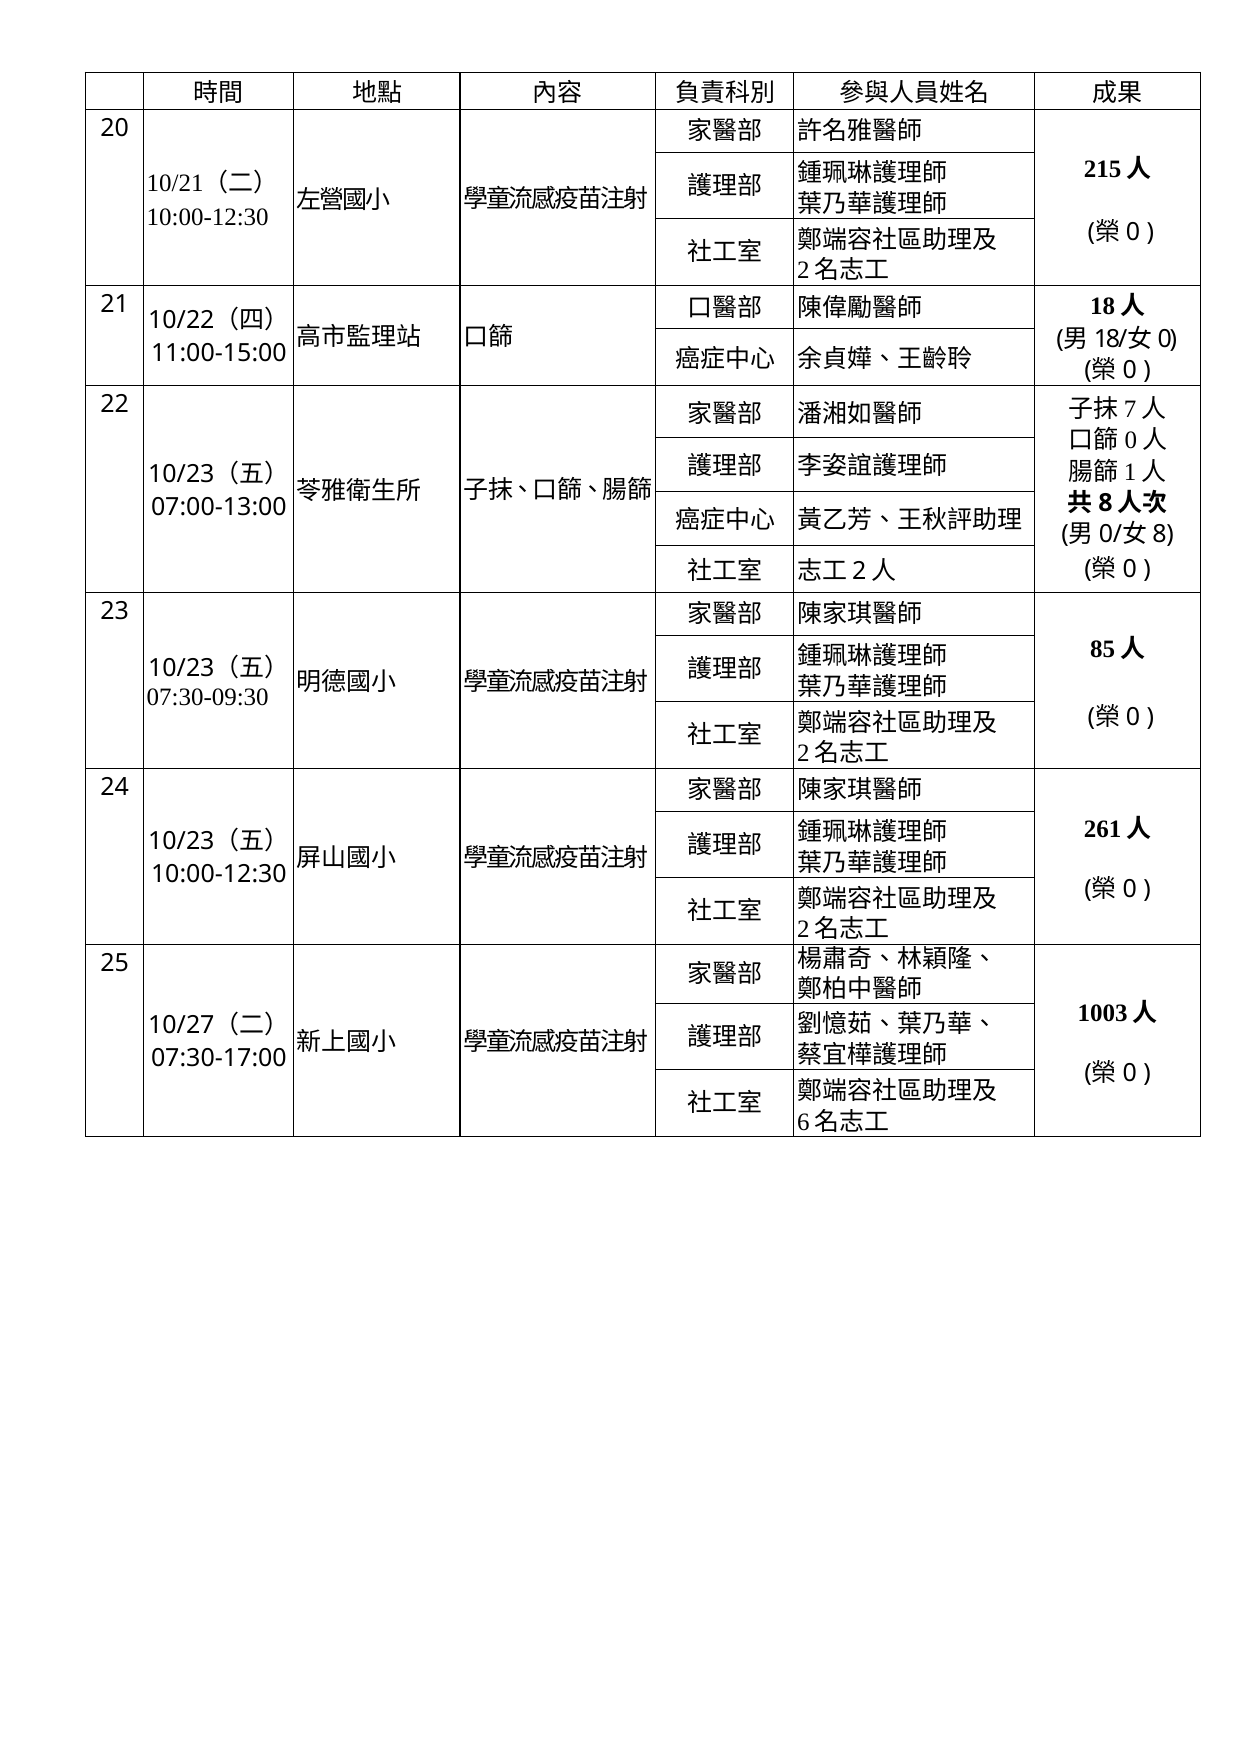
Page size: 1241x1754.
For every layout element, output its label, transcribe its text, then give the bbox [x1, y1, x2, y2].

table_cell 215人 (榮 0 ) [1035, 110, 1200, 285]
table_cell 10/23（五） 07:00-13:00 [144, 386, 293, 592]
table_cell 鍾珮琳護理師 葉乃華護理師 [794, 636, 1034, 701]
table_cell 屏山國小 [294, 769, 459, 943]
table_cell 20 [86, 110, 143, 285]
table_cell 口醫部 [656, 286, 793, 328]
table_cell 10/23（五） 07:30-09:30 [144, 593, 293, 768]
table_cell 鄭端容社區助理及 2名志工 [794, 878, 1034, 943]
table_header 內容 [461, 73, 655, 109]
table_cell 家醫部 [656, 593, 793, 635]
table_cell 志工2人 [794, 546, 1034, 592]
table_cell 黃乙芳、王秋評助理 [794, 492, 1034, 545]
table_cell 10/21（二） 10:00-12:30 [144, 110, 293, 285]
table_cell 苓雅衛生所 [294, 386, 459, 592]
table_cell 家醫部 [656, 386, 793, 437]
table_cell 家醫部 [656, 945, 793, 1003]
table_cell 李姿誼護理師 [794, 438, 1034, 491]
table_cell 社工室 [656, 1070, 793, 1136]
table_cell 劉憶茹、葉乃華、 蔡宜樺護理師 [794, 1004, 1034, 1069]
table_cell 明德國小 [294, 593, 459, 768]
table_cell 21 [86, 286, 143, 384]
table_cell 25 [86, 945, 143, 1136]
table_cell 潘湘如醫師 [794, 386, 1034, 437]
table_cell 子抹、口篩、腸篩 [461, 386, 655, 592]
table_cell 社工室 [656, 702, 793, 768]
table_cell 子抹7人 口篩 0人 腸篩1人 共 8人次 (男0/女8) (榮 0 ) [1035, 386, 1200, 592]
table_cell 陳偉勵醫師 [794, 286, 1034, 328]
table_cell 85人 (榮 0 ) [1035, 593, 1200, 768]
table_cell 18人 (男18/女0) (榮 0 ) [1035, 286, 1200, 384]
table_cell 口篩 [461, 286, 655, 384]
table_cell 楊肅奇、林穎隆、 鄭柏中醫師 [794, 945, 1034, 1003]
table_cell 社工室 [656, 546, 793, 592]
table_cell 左營國小 [294, 110, 459, 285]
table_cell 24 [86, 769, 143, 943]
table_cell 10/23（五） 10:00-12:30 [144, 769, 293, 943]
table_cell 鄭端容社區助理及 2名志工 [794, 219, 1034, 285]
table_cell 新上國小 [294, 945, 459, 1136]
table_cell 鄭端容社區助理及 2名志工 [794, 702, 1034, 768]
table_header 時間 [144, 73, 293, 109]
table_cell 社工室 [656, 219, 793, 285]
table_cell 10/22（四） 11:00-15:00 [144, 286, 293, 384]
table_cell 家醫部 [656, 110, 793, 152]
table_cell 22 [86, 386, 143, 592]
table_cell 高市監理站 [294, 286, 459, 384]
table_cell 社工室 [656, 878, 793, 943]
table_cell 261人 (榮 0 ) [1035, 769, 1200, 943]
table_cell 護理部 [656, 636, 793, 701]
table_cell 家醫部 [656, 769, 793, 811]
table_cell 余貞嬅、王齡聆 [794, 329, 1034, 384]
table_header 地點 [294, 73, 459, 109]
table_cell 癌症中心 [656, 492, 793, 545]
table_cell 鍾珮琳護理師 葉乃華護理師 [794, 153, 1034, 218]
table_cell 學童流感疫苗注射 [461, 945, 655, 1136]
table_cell 1003人 (榮 0 ) [1035, 945, 1200, 1136]
table_header 負責科別 [656, 73, 793, 109]
table_cell 許名雅醫師 [794, 110, 1034, 152]
table_header [86, 73, 143, 109]
table_cell 護理部 [656, 153, 793, 218]
table_header 成果 [1035, 73, 1200, 109]
table_cell 鄭端容社區助理及 6名志工 [794, 1070, 1034, 1136]
table_cell 鍾珮琳護理師 葉乃華護理師 [794, 812, 1034, 877]
table_cell 護理部 [656, 812, 793, 877]
table_cell 陳家琪醫師 [794, 593, 1034, 635]
table_cell 學童流感疫苗注射 [461, 769, 655, 943]
table_cell 癌症中心 [656, 329, 793, 384]
table_cell 陳家琪醫師 [794, 769, 1034, 811]
table_cell 10/27（二） 07:30-17:00 [144, 945, 293, 1136]
table_header 參與人員姓名 [794, 73, 1034, 109]
table_cell 護理部 [656, 438, 793, 491]
table_cell 學童流感疫苗注射 [461, 593, 655, 768]
table_cell 23 [86, 593, 143, 768]
table_cell 護理部 [656, 1004, 793, 1069]
table_cell 學童流感疫苗注射 [461, 110, 655, 285]
